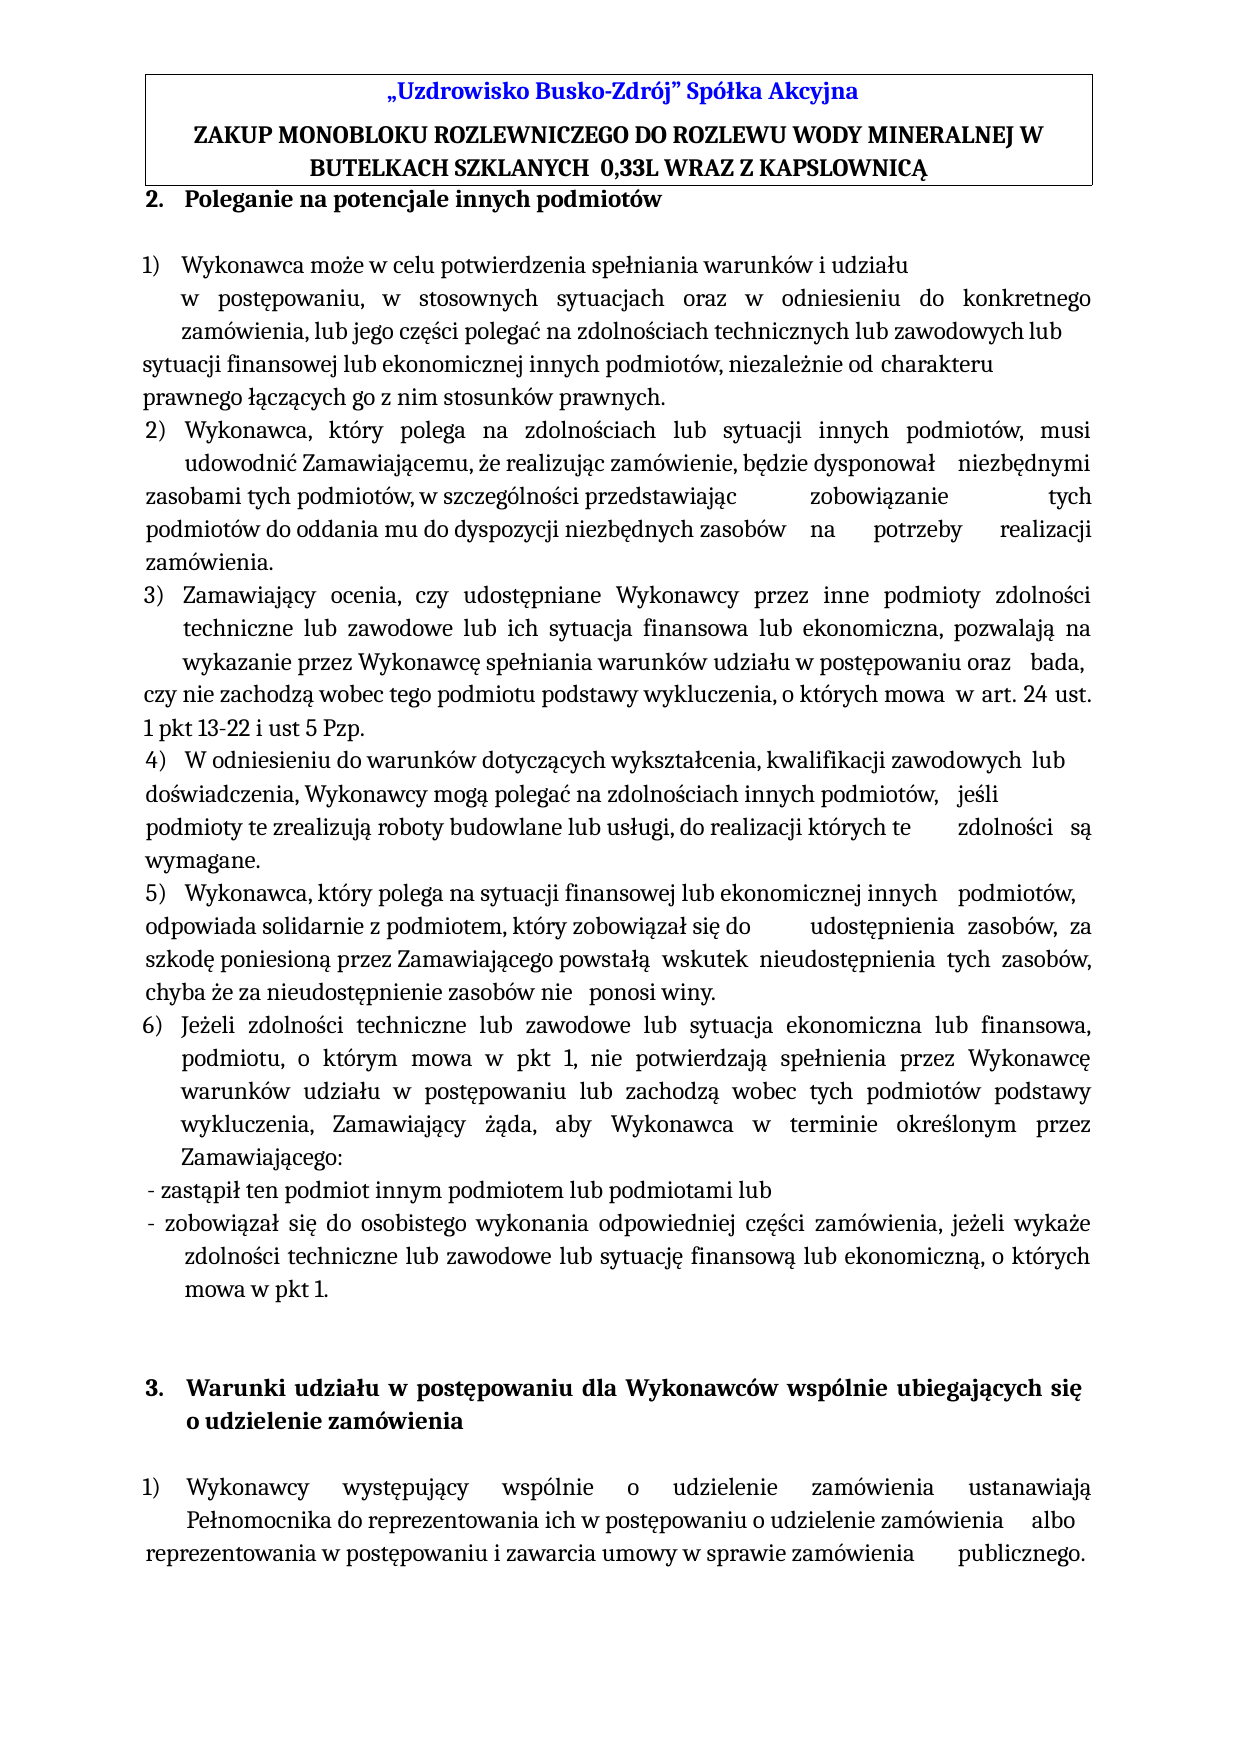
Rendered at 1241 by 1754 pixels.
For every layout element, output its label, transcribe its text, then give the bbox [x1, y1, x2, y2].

text - zobowiązał się do osobistego wykonania odpowiedniej części zamówienia, jeżeli wykaże zdolności techniczne lub zawodowe lub sytuację finansową lub ekonomiczną, o których mowa w pkt 1. [147, 1209, 1092, 1303]
text - zastąpił ten podmiot innym podmiotem lub podmiotami lub [147, 1176, 1092, 1204]
text 2. Poleganie na potencjale innych podmiotów [145, 186, 1092, 214]
text 2) Wykonawca, który polega na zdolnościach lub sytuacji innych podmiotów, musi udowodnić Zamawiającemu, że realizując zamówienie, będzie dysponował niezbędnymi zasobami tych podmiotów, w szczególności przedstawiając zobowiązanie tych podmiotów do oddania mu do dyspozycji niezbędnych zasobów na potrzeby realizacji zamówienia. [145, 416, 1092, 577]
text 1) Wykonawcy występujący wspólnie o udzielenie zamówienia ustanawiają Pełnomocnika do reprezentowania ich w postępowaniu o udzielenie zamówienia albo reprezentowania w postępowaniu i zawarcia umowy w sprawie zamówienia publicznego. [142, 1473, 1092, 1568]
text 4) W odniesieniu do warunków dotyczących wykształcenia, kwalifikacji zawodowych lub doświadczenia, Wykonawcy mogą polegać na zdolnościach innych podmiotów, jeśli podmioty te zrealizują roboty budowlane lub usługi, do realizacji których te zdolności są wymagane. [145, 746, 1092, 874]
text 6) Jeżeli zdolności techniczne lub zawodowe lub sytuacja ekonomiczna lub finansowa, podmiotu, o którym mowa w pkt 1, nie potwierdzają spełnienia przez Wykonawcę warunków udziału w postępowaniu lub zachodzą wobec tych podmiotów podstawy wykluczenia, Zamawiający żąda, aby Wykonawca w terminie określonym przez Zamawiającego: [142, 1011, 1092, 1171]
text 5) Wykonawca, który polega na sytuacji finansowej lub ekonomicznej innych podmiotów, odpowiada solidarnie z podmiotem, który zobowiązał się do udostępnienia zasobów, za szkodę poniesioną przez Zamawiającego powstałą wskutek nieudostępnienia tych zasobów, chyba że za nieudostępnienie zasobów nie ponosi winy. [145, 878, 1092, 1006]
text 3. Warunki udziału w postępowaniu dla Wykonawców wspólnie ubiegających się o udzielenie zamówienia [145, 1374, 1092, 1436]
text 1) Wykonawca może w celu potwierdzenia spełniania warunków i udziału w postępowaniu, w stosownych sytuacjach oraz w odniesieniu do konkretnego zamówienia, lub jego części polegać na zdolnościach technicznych lub zawodowych lub sytuacji finansowej lub ekonomicznej innych podmiotów, niezależnie od charakteru prawnego łączących go z nim stosunków prawnych. [142, 251, 1092, 412]
text 3) Zamawiający ocenia, czy udostępniane Wykonawcy przez inne podmioty zdolności techniczne lub zawodowe lub ich sytuacja finansowa lub ekonomiczna, pozwalają na wykazanie przez Wykonawcę spełniania warunków udziału w postępowaniu oraz bada, czy nie zachodzą wobec tego podmiotu podstawy wykluczenia, o których mowa w art. 24 ust. 1 pkt 13-22 i ust 5 Pzp. [144, 581, 1092, 742]
